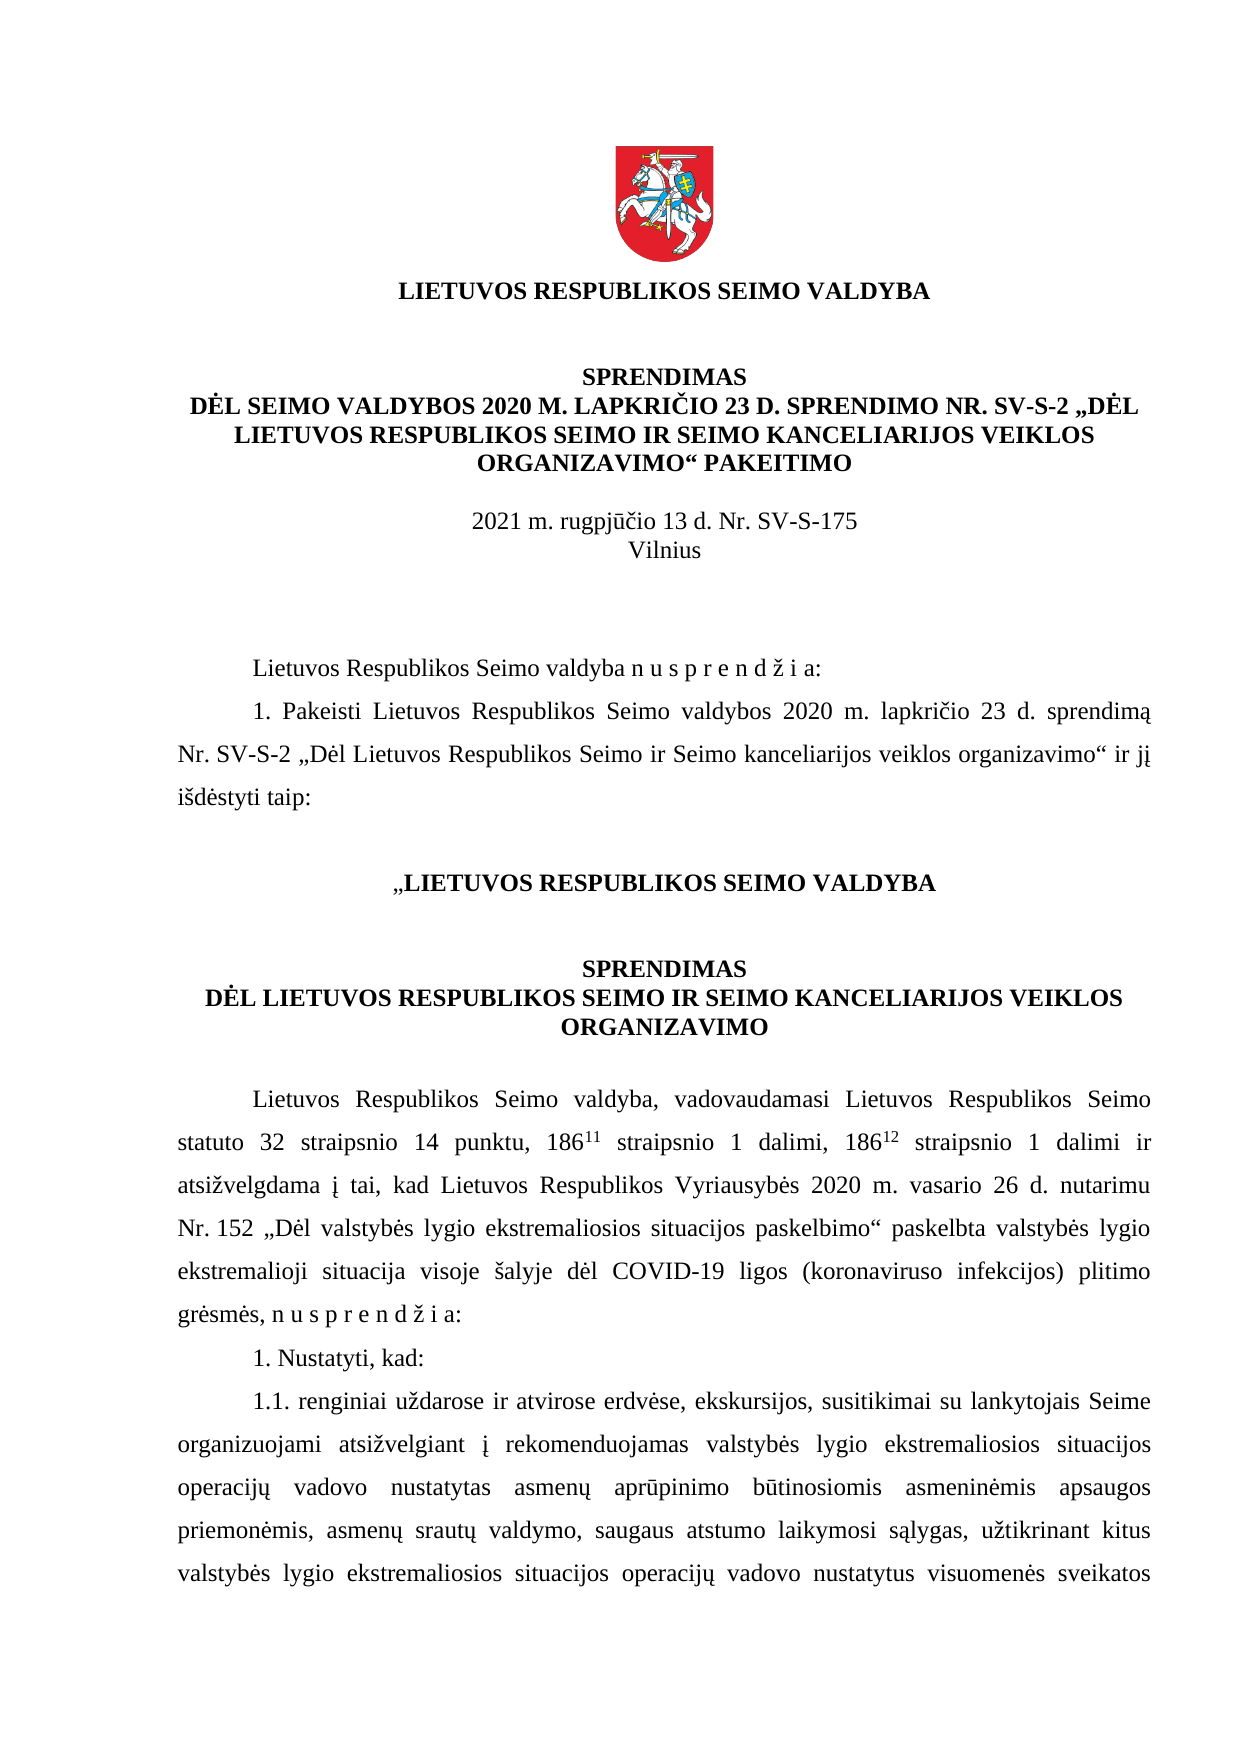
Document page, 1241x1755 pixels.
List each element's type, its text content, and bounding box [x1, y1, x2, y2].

text 1.1. renginiai uždarose ir atvirose erdvėse, ekskursijos, susitikimai su lankytojais Seime organizuojami atsižvelgiant į rekomenduojamas valstybės lygio ekstremaliosios situacijos operacijų vadovo nustatytas asmenų aprūpinimo būtinosiomis asmeninėmis apsaugos priemonėmis, asmenų srautų valdymo, saugaus atstumo laikymosi sąlygas, užtikrinant kitus valstybės lygio ekstremaliosios situacijos operacijų vadovo nustatytus visuomenės sveikatos [177, 1386, 1152, 1587]
text Lietuvos Respublikos Seimo valdyba nusprendžia: [177, 653, 1152, 681]
text 1. Nustatyti, kad: [177, 1343, 1152, 1371]
text Vilnius [177, 535, 1152, 563]
text 2021 m. rugpjūčio 13 d. Nr. SV-S-175 [177, 506, 1152, 535]
text SPRENDIMAS [177, 954, 1152, 983]
text „LIETUVOS RESPUBLIKOS SEIMO VALDYBA [177, 868, 1152, 897]
text LIETUVOS RESPUBLIKOS SEIMO VALDYBA [177, 276, 1152, 305]
text Lietuvos Respublikos Seimo valdyba, vadovaudamasi Lietuvos Respublikos Seimo statuto 32 straipsnio 14 punktu, 18611 straipsnio 1 dalimi, 18612 straipsnio 1 dalimi ir atsižvelgdama į tai, kad Lietuvos Respublikos Vyriausybės 2020 m. vasario 26 d. nutarimu Nr. 152 „Dėl valstybės lygio ekstremaliosios situacijos paskelbimo“ paskelbta valstybės lygio ekstremalioji situacija visoje šalyje dėl COVID-19 ligos (koronaviruso infekcijos) plitimo grėsmės, nusprendžia: [177, 1084, 1152, 1328]
text 1. Pakeisti Lietuvos Respublikos Seimo valdybos 2020 m. lapkričio 23 d. sprendimą Nr. SV-S-2 „Dėl Lietuvos Respublikos Seimo ir Seimo kanceliarijos veiklos organizavimo“ ir jį išdėstyti taip: [177, 696, 1152, 811]
text DĖL SEIMO VALDYBOS 2020 M. LAPKRIČIO 23 D. SPRENDIMO NR. SV-S-2 „DĖL LIETUVOS RESPUBLIKOS SEIMO IR SEIMO KANCELIARIJOS VEIKLOS ORGANIZAVIMO“ PAKEITIMO [177, 391, 1152, 477]
text SPRENDIMAS [177, 362, 1152, 391]
text DĖL LIETUVOS RESPUBLIKOS SEIMO IR SEIMO KANCELIARIJOS VEIKLOS ORGANIZAVIMO [177, 983, 1152, 1041]
